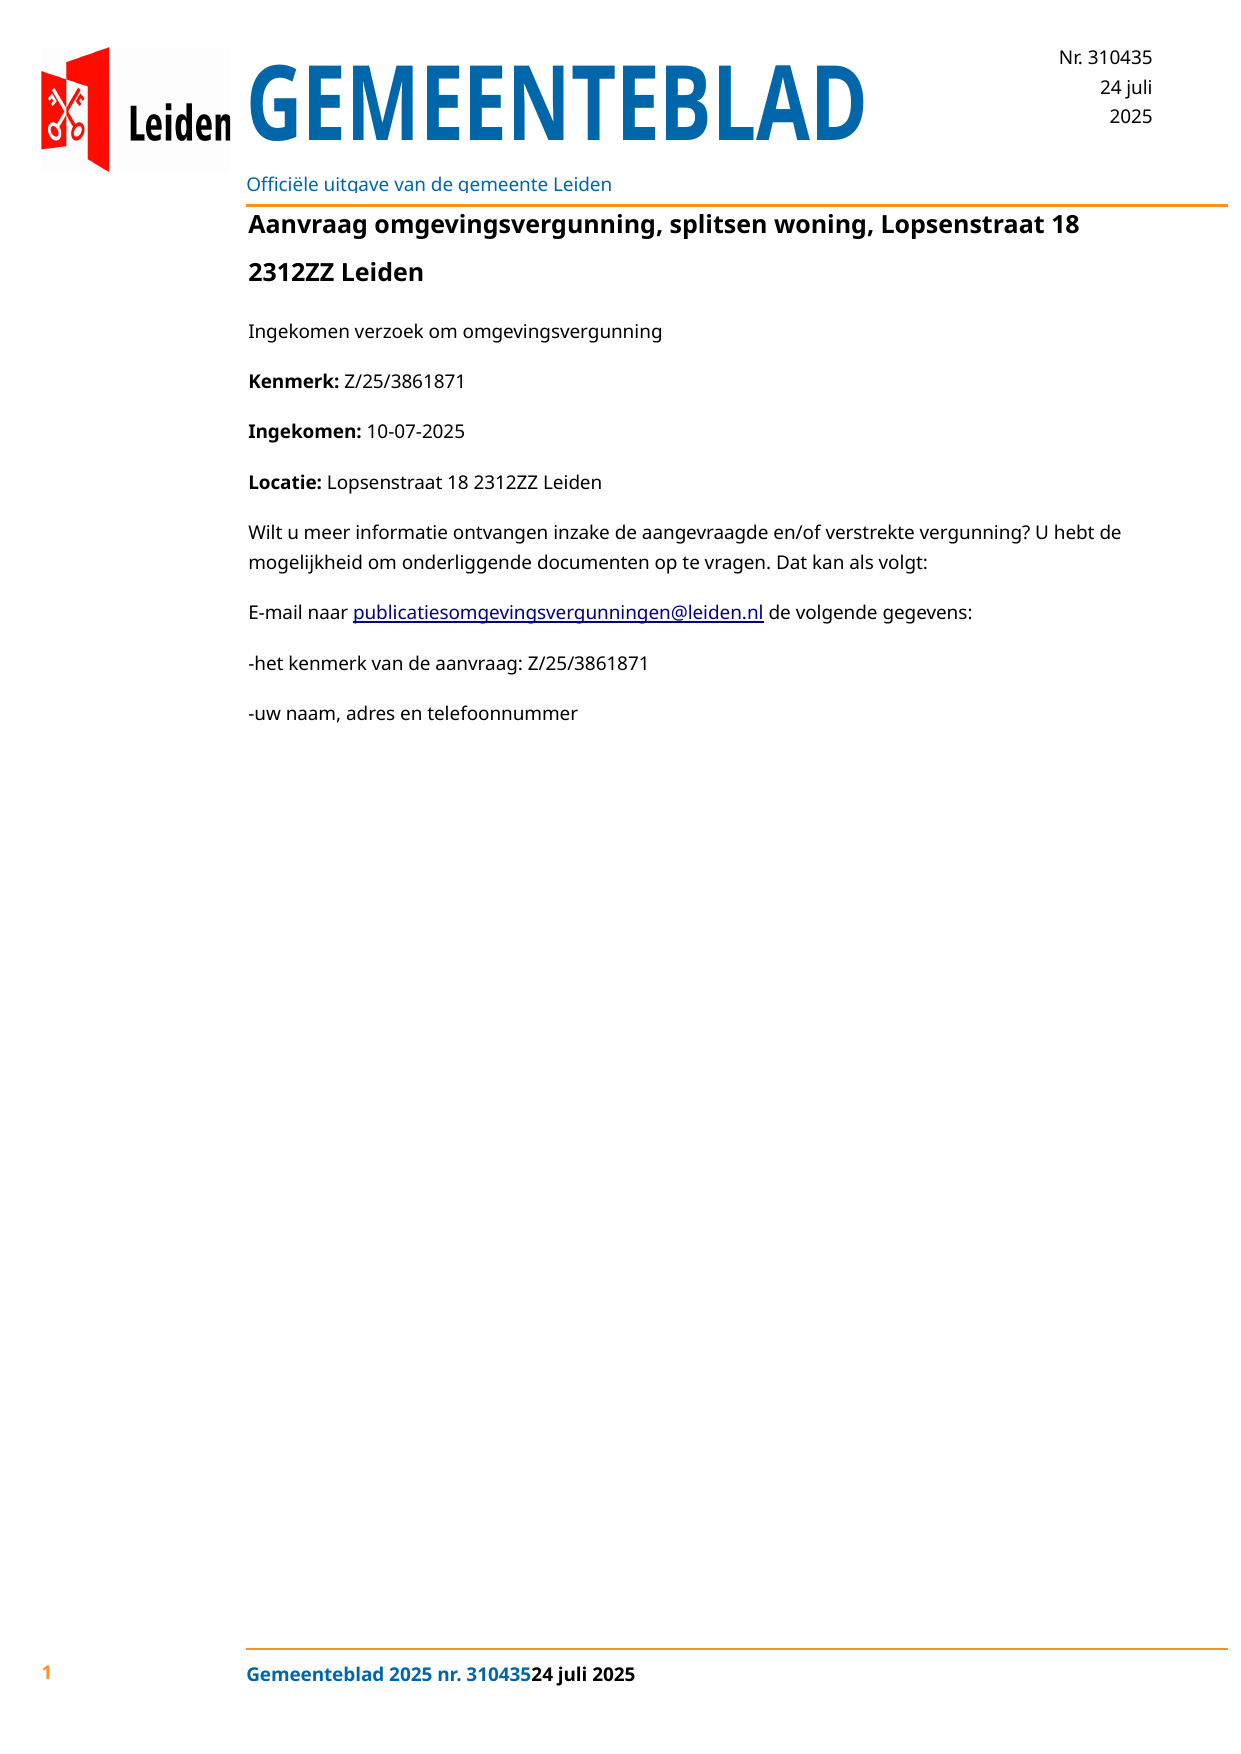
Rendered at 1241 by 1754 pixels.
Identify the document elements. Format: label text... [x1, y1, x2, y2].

text -uw naam, adres en telefoonnummer [248, 700, 1152, 726]
text Ingekomen verzoek om omgevingsvergunning [248, 318, 1152, 344]
text -het kenmerk van de aanvraag: Z/25/3861871 [248, 650, 1152, 676]
text Locatie: Lopsenstraat 18 2312ZZ Leiden [248, 469, 1152, 495]
text Aanvraag omgevingsvergunning, splitsen woning, Lopsenstraat 18 2312ZZ Leiden [248, 207, 1152, 288]
text Kenmerk: Z/25/3861871 [248, 368, 1152, 394]
text Wilt u meer informatie ontvangen inzake de aangevraagde en/of verstrekte vergunning? U hebt de mogelijkheid om onderliggende documenten op te vragen. Dat kan als volgt: [248, 519, 1152, 575]
picture [41, 47, 231, 172]
text E-mail naar publicatiesomgevingsvergunningen@leiden.nl de volgende gegevens: [248, 599, 1152, 625]
text Ingekomen: 10-07-2025 [248, 419, 1152, 444]
